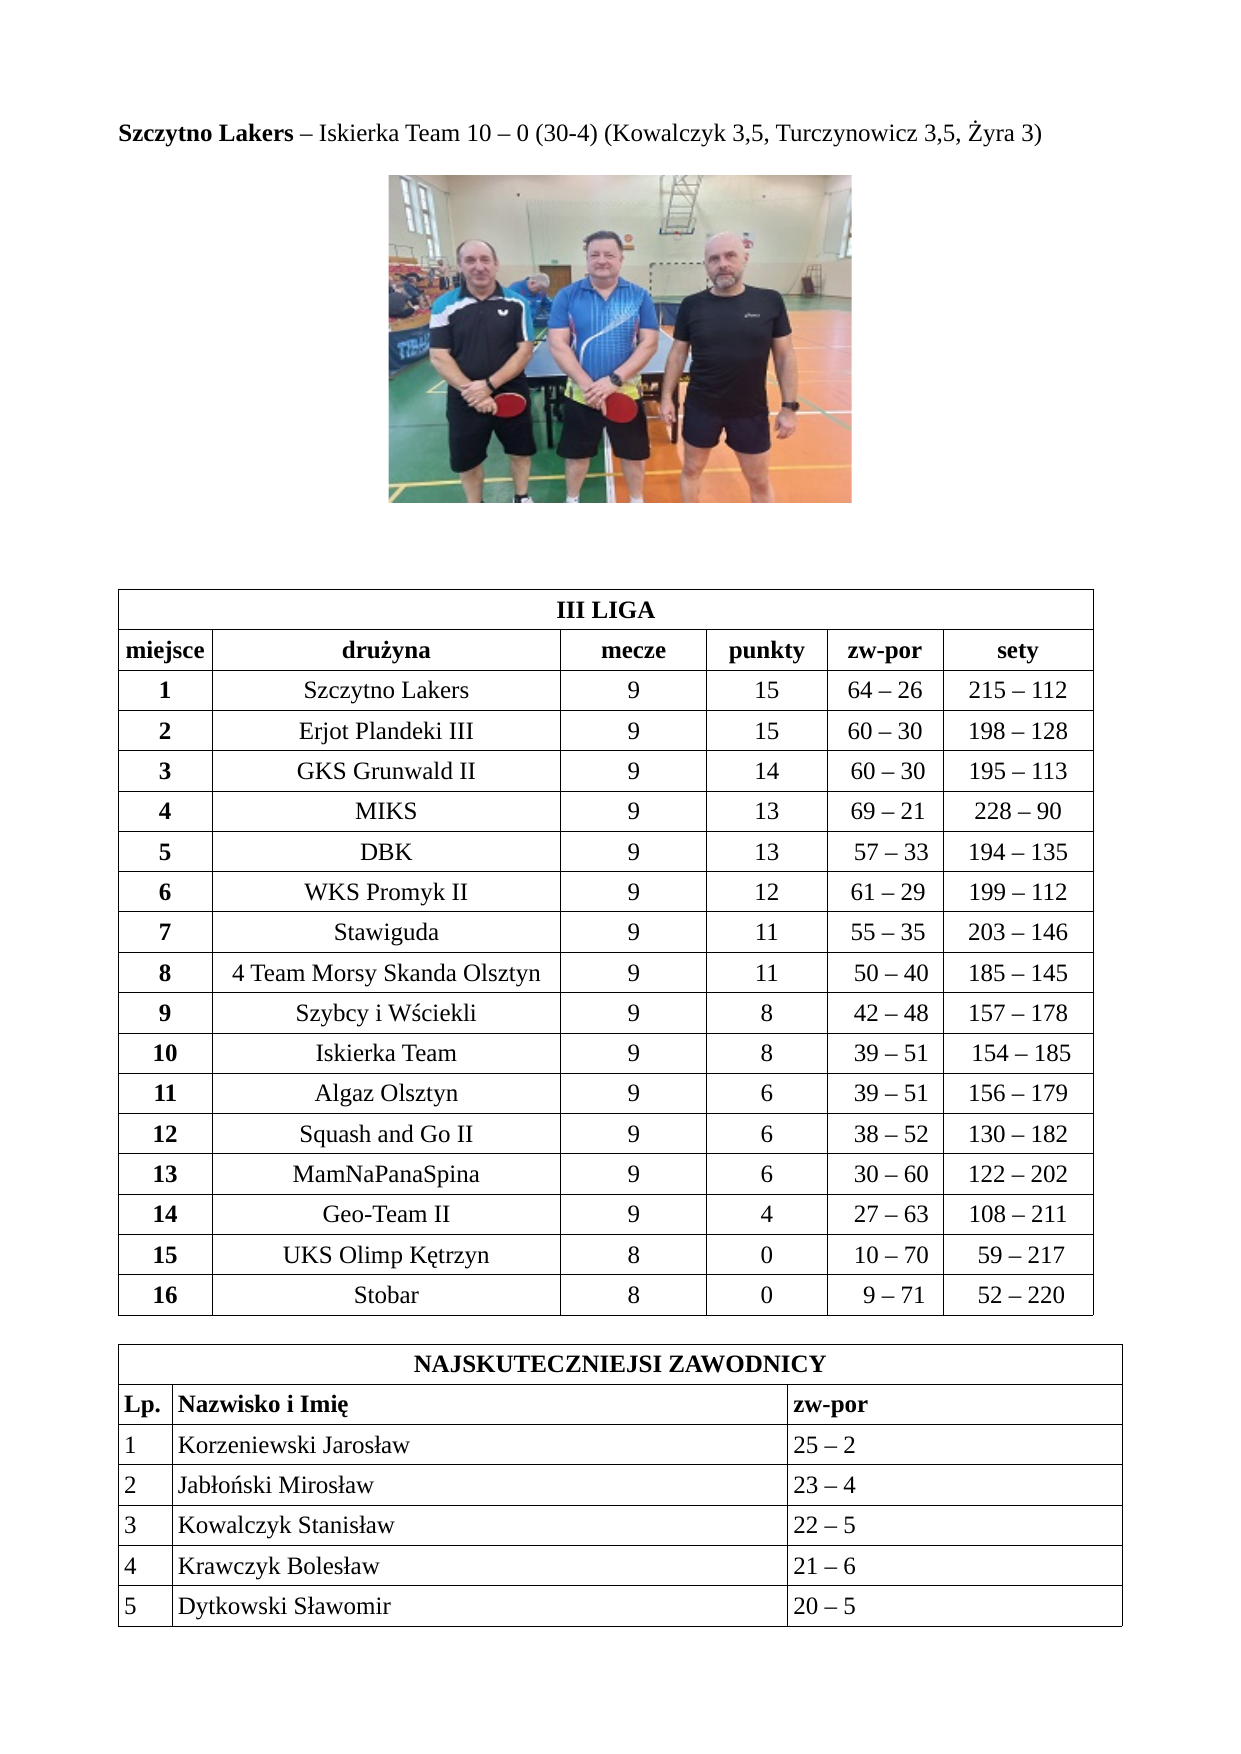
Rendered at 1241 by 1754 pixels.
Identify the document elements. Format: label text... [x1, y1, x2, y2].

table_cell 6 [707, 1074, 827, 1113]
table_cell 195 – 113 [944, 751, 1093, 791]
table_cell Korzeniewski Jarosław [173, 1425, 787, 1464]
table_cell 9 [119, 993, 212, 1032]
table_cell 60 – 30 [828, 711, 943, 750]
table_cell zw-por [828, 630, 943, 669]
table_cell 4 [707, 1195, 827, 1234]
table_cell 9 [561, 832, 706, 871]
table_cell 13 [119, 1154, 212, 1194]
table_cell Stobar [213, 1275, 560, 1314]
table_cell 1 [119, 1425, 172, 1464]
table_cell 9 [561, 711, 706, 750]
table_cell 42 – 48 [828, 993, 943, 1032]
table_cell 8 [561, 1275, 706, 1314]
table_cell 55 – 35 [828, 912, 943, 952]
table_cell 8 [561, 1235, 706, 1274]
table_cell Stawiguda [213, 912, 560, 952]
table_cell 1 [119, 671, 212, 710]
table_cell 13 [707, 832, 827, 871]
table_cell 13 [707, 792, 827, 831]
table_cell 6 [119, 872, 212, 911]
table_cell Szczytno Lakers [213, 671, 560, 710]
table_cell 50 – 40 [828, 953, 943, 992]
table_cell 15 [119, 1235, 212, 1274]
table_cell 2 [119, 711, 212, 750]
table_cell 0 [707, 1275, 827, 1314]
table_cell Szybcy i Wściekli [213, 993, 560, 1032]
table_cell 9 [561, 751, 706, 791]
table_cell 215 – 112 [944, 671, 1093, 710]
table_cell punkty [707, 630, 827, 669]
table_cell 9 [561, 1195, 706, 1234]
table_cell 3 [119, 1506, 172, 1545]
table_cell 9 – 71 [828, 1275, 943, 1314]
table_cell 14 [119, 1195, 212, 1234]
table_cell 30 – 60 [828, 1154, 943, 1194]
table_cell 9 [561, 1114, 706, 1153]
table_cell 5 [119, 832, 212, 871]
table_cell Erjot Plandeki III [213, 711, 560, 750]
table_cell 12 [119, 1114, 212, 1153]
table_cell 15 [707, 711, 827, 750]
table_cell 203 – 146 [944, 912, 1093, 952]
table_cell 3 [119, 751, 212, 791]
table_cell 14 [707, 751, 827, 791]
table_cell 38 – 52 [828, 1114, 943, 1153]
table_cell 57 – 33 [828, 832, 943, 871]
table_cell Squash and Go II [213, 1114, 560, 1153]
table_cell GKS Grunwald II [213, 751, 560, 791]
table_cell 11 [707, 953, 827, 992]
table_cell 108 – 211 [944, 1195, 1093, 1234]
table_cell Geo-Team II [213, 1195, 560, 1234]
table_cell UKS Olimp Kętrzyn [213, 1235, 560, 1274]
table_cell 4 [119, 1546, 172, 1585]
table_cell 157 – 178 [944, 993, 1093, 1032]
table_cell 9 [561, 792, 706, 831]
table_cell zw-por [788, 1385, 1122, 1424]
table_cell 2 [119, 1465, 172, 1505]
table_cell Krawczyk Bolesław [173, 1546, 787, 1585]
table_cell 6 [707, 1114, 827, 1153]
table_cell 25 – 2 [788, 1425, 1122, 1464]
table_cell 228 – 90 [944, 792, 1093, 831]
table_cell 199 – 112 [944, 872, 1093, 911]
table_cell 9 [561, 671, 706, 710]
table_cell 21 – 6 [788, 1546, 1122, 1585]
table_cell 6 [707, 1154, 827, 1194]
table_cell 52 – 220 [944, 1275, 1093, 1314]
table_cell 8 [707, 993, 827, 1032]
table_cell 20 – 5 [788, 1586, 1122, 1626]
table_cell WKS Promyk II [213, 872, 560, 911]
table_cell Jabłoński Mirosław [173, 1465, 787, 1505]
table_cell drużyna [213, 630, 560, 669]
table_cell 9 [561, 993, 706, 1032]
table_cell 130 – 182 [944, 1114, 1093, 1153]
table_cell 5 [119, 1586, 172, 1626]
table_cell 23 – 4 [788, 1465, 1122, 1505]
table_cell 4 [119, 792, 212, 831]
table_cell 9 [561, 1034, 706, 1073]
table_cell 8 [119, 953, 212, 992]
table_cell Lp. [119, 1385, 172, 1424]
table_cell 185 – 145 [944, 953, 1093, 992]
table_cell 4 Team Morsy Skanda Olsztyn [213, 953, 560, 992]
table_cell 154 – 185 [944, 1034, 1093, 1073]
picture [388, 175, 852, 503]
table_cell 9 [561, 953, 706, 992]
table_cell 8 [707, 1034, 827, 1073]
table_cell 61 – 29 [828, 872, 943, 911]
table_cell Dytkowski Sławomir [173, 1586, 787, 1626]
table_cell 9 [561, 872, 706, 911]
table_cell DBK [213, 832, 560, 871]
table_cell 16 [119, 1275, 212, 1314]
table_cell 10 – 70 [828, 1235, 943, 1274]
text Szczytno Lakers – Iskierka Team 10 – 0 (30-4) (Kowalczyk 3,5, Turczynowicz 3,5, Żyra 3) [118, 118, 1122, 147]
table_cell 11 [707, 912, 827, 952]
table_cell 198 – 128 [944, 711, 1093, 750]
table_cell 27 – 63 [828, 1195, 943, 1234]
table_cell 22 – 5 [788, 1506, 1122, 1545]
table_cell Kowalczyk Stanisław [173, 1506, 787, 1545]
table_cell 9 [561, 1154, 706, 1194]
table_cell 9 [561, 1074, 706, 1113]
table_cell MamNaPanaSpina [213, 1154, 560, 1194]
table_header III LIGA [119, 590, 1093, 629]
table_cell 10 [119, 1034, 212, 1073]
table_cell Nazwisko i Imię [173, 1385, 787, 1424]
table_cell 12 [707, 872, 827, 911]
table_cell 194 – 135 [944, 832, 1093, 871]
table_cell 156 – 179 [944, 1074, 1093, 1113]
table_cell 7 [119, 912, 212, 952]
table_cell 59 – 217 [944, 1235, 1093, 1274]
table_cell 60 – 30 [828, 751, 943, 791]
table_cell Algaz Olsztyn [213, 1074, 560, 1113]
table_cell 69 – 21 [828, 792, 943, 831]
table_cell 64 – 26 [828, 671, 943, 710]
table_cell miejsce [119, 630, 212, 669]
table_cell 39 – 51 [828, 1074, 943, 1113]
table_cell mecze [561, 630, 706, 669]
table_cell 122 – 202 [944, 1154, 1093, 1194]
table_cell 15 [707, 671, 827, 710]
table_cell sety [944, 630, 1093, 669]
table_cell 11 [119, 1074, 212, 1113]
table_cell MIKS [213, 792, 560, 831]
table_cell 9 [561, 912, 706, 952]
table_cell Iskierka Team [213, 1034, 560, 1073]
table_cell 39 – 51 [828, 1034, 943, 1073]
table_cell 0 [707, 1235, 827, 1274]
table_header NAJSKUTECZNIEJSI ZAWODNICY [119, 1345, 1122, 1384]
